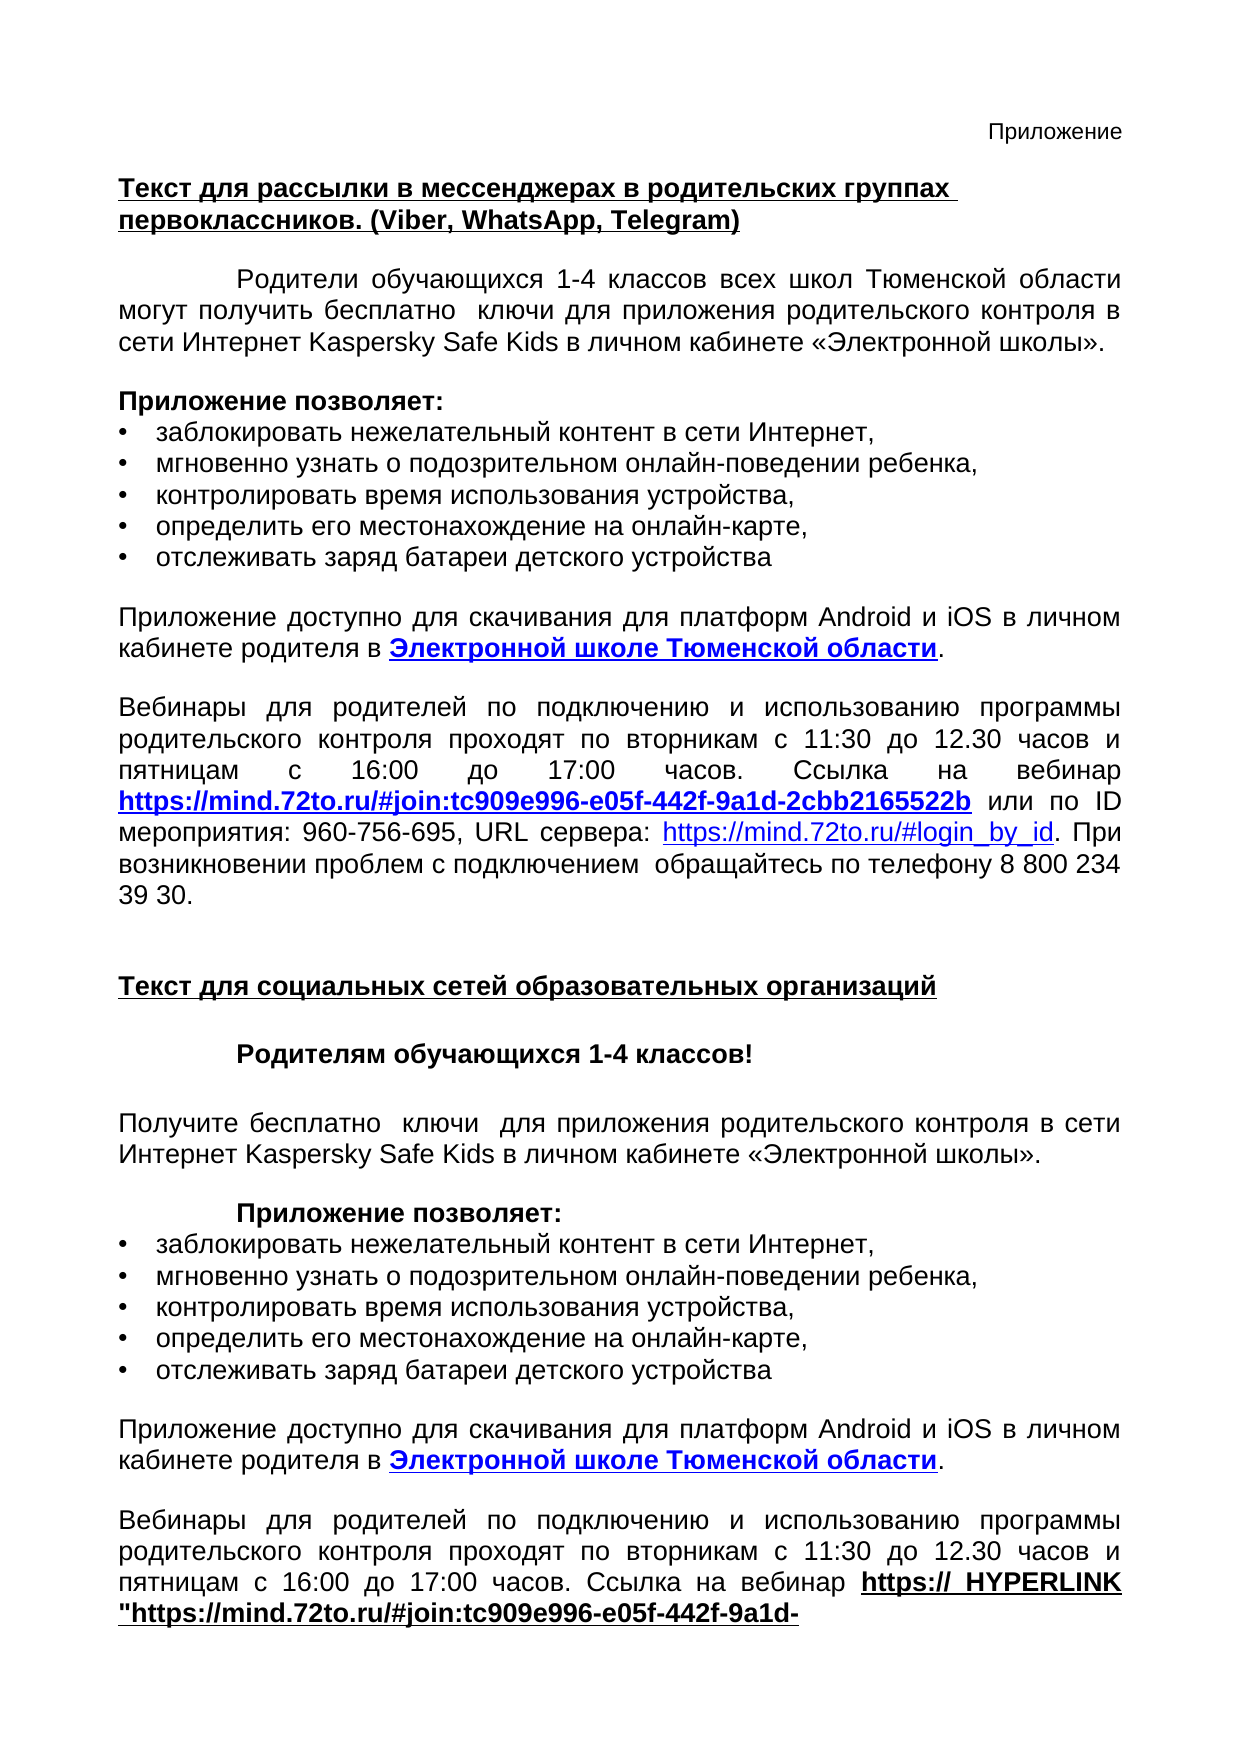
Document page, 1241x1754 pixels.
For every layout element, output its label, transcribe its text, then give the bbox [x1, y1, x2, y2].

list мгновенно узнать о подозрительном онлайн-поведении ребенка, [81, 1260, 1122, 1291]
text Приложение доступно для скачивания для платформ Android и iOS в личном кабинете родителя в Электронной школе Тюменской области. [118, 601, 1122, 663]
text Вебинары для родителей по подключению и использованию программы родительского контроля проходят по вторникам с 11:30 до 12.30 часов и пятницам с 16:00 до 17:00 часов. Ссылка на вебинар https://mind.72to.ru/#join:tc909e996-e05f-442f-9a1d-2cbb2165522b или по ID мероприятия: 960-756-695, URL сервера: https://mind.72to.ru/#login_by_id. При возникновении проблем с подключением обращайтесь по телефону 8 800 234 39 30. [118, 691, 1122, 910]
text Родителям обучающихся 1-4 классов! [118, 1038, 1122, 1070]
list контролировать время использования устройства, [81, 1291, 1122, 1322]
text Приложение [118, 118, 1122, 144]
list отслеживать заряд батареи детского устройства [81, 1354, 1122, 1385]
list заблокировать нежелательный контент в сети Интернет, [81, 416, 1122, 447]
text Приложение позволяет: [118, 1197, 1122, 1228]
list определить его местонахождение на онлайн-карте, [81, 1322, 1122, 1354]
text Получите бесплатно ключи для приложения родительского контроля в сети Интернет Kaspersky Safe Kids в личном кабинете «Электронной школы». [118, 1107, 1122, 1169]
text Текст для социальных сетей образовательных организаций [118, 970, 1122, 1002]
text Вебинары для родителей по подключению и использованию программы родительского контроля проходят по вторникам с 11:30 до 12.30 часов и пятницам с 16:00 до 17:00 часов. Ссылка на вебинар https:// HYPERLINK "https://mind.72to.ru/#join:tc909e996-e05f-442f-9a1d- [118, 1504, 1122, 1629]
text Приложение позволяет: [118, 385, 1122, 416]
text Текст для рассылки в мессенджерах в родительских группах первоклассников. (Viber, WhatsApp, Telegram) [118, 172, 1122, 235]
list мгновенно узнать о подозрительном онлайн-поведении ребенка, [81, 447, 1122, 479]
list отслеживать заряд батареи детского устройства [81, 541, 1122, 573]
list контролировать время использования устройства, [81, 479, 1122, 510]
list определить его местонахождение на онлайн-карте, [81, 510, 1122, 541]
text Родители обучающихся 1-4 классов всех школ Тюменской области могут получить бесплатно ключи для приложения родительского контроля в сети Интернет Kaspersky Safe Kids в личном кабинете «Электронной школы». [118, 263, 1122, 357]
text Приложение доступно для скачивания для платформ Android и iOS в личном кабинете родителя в Электронной школе Тюменской области. [118, 1413, 1122, 1476]
list заблокировать нежелательный контент в сети Интернет, [81, 1228, 1122, 1260]
